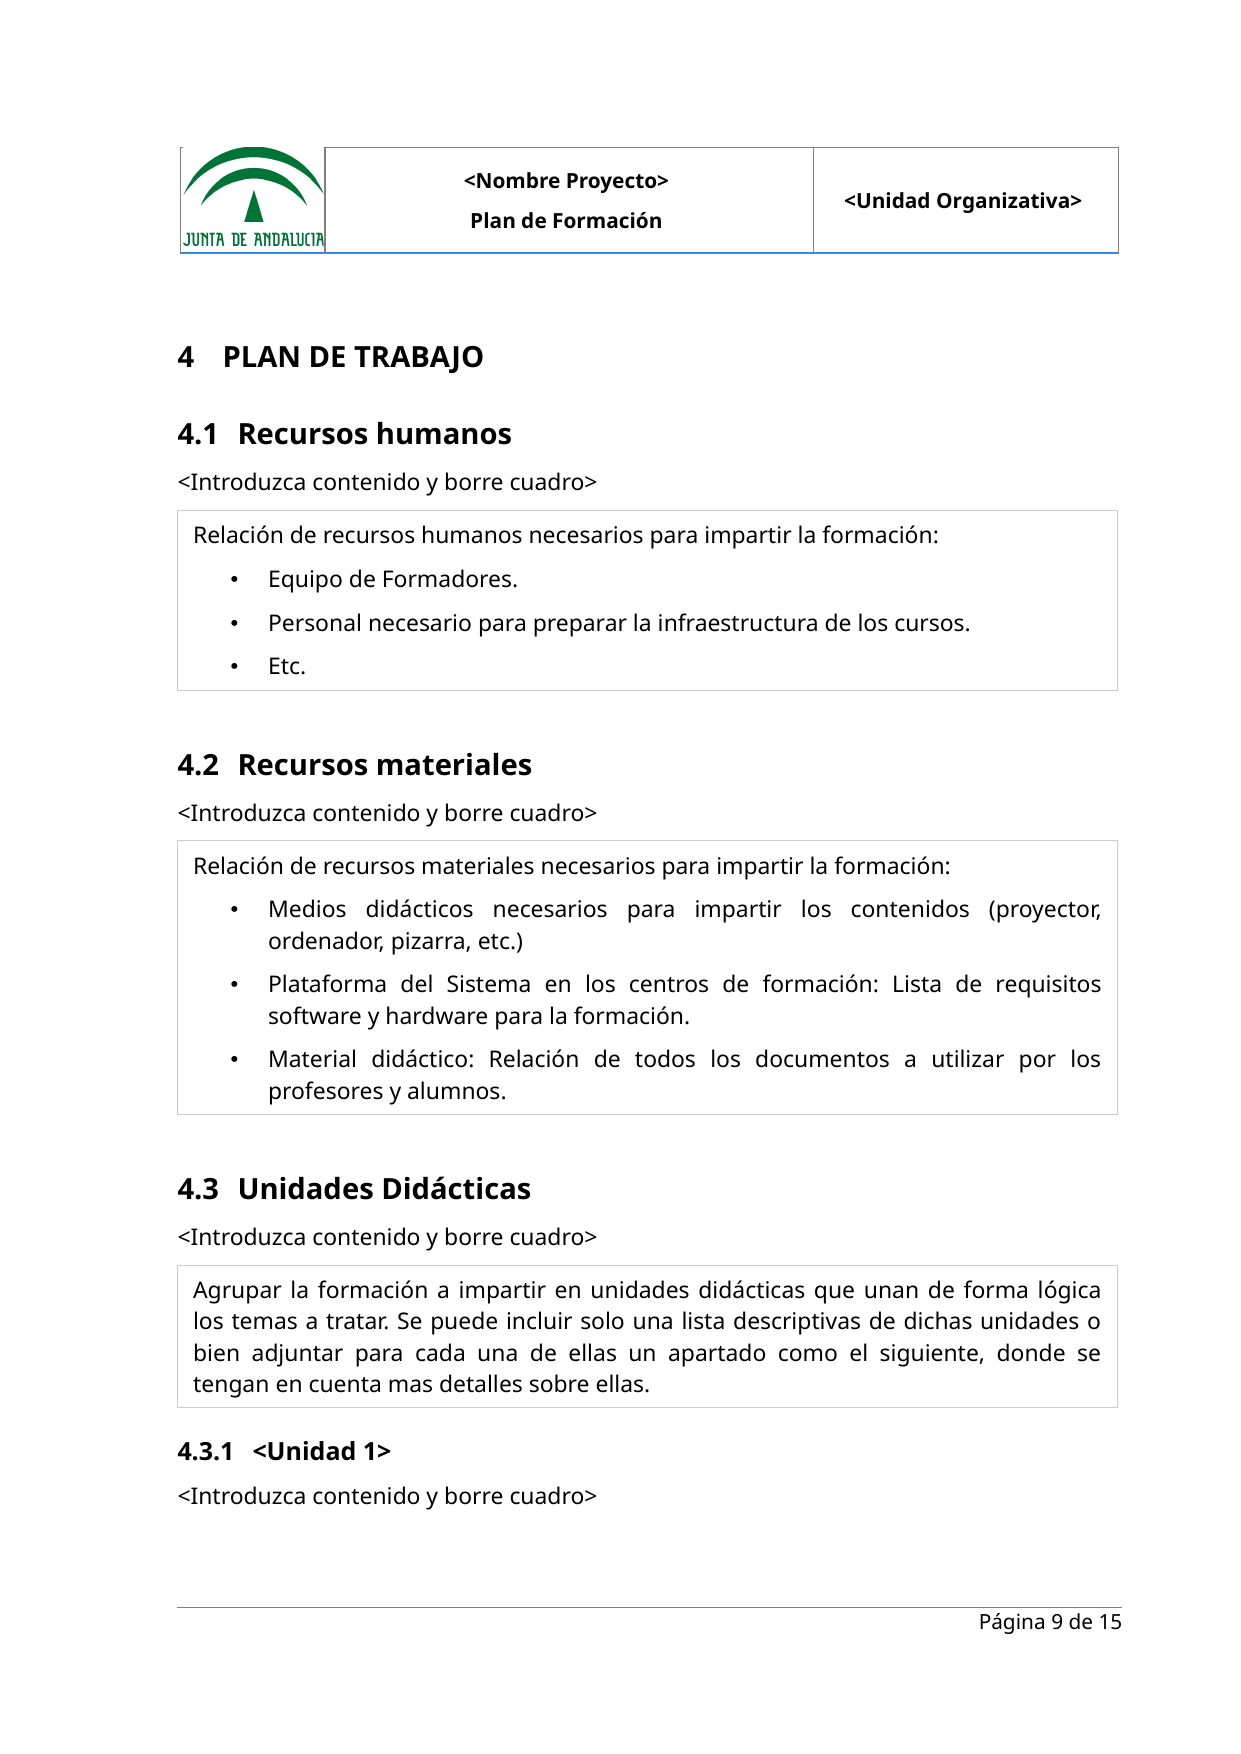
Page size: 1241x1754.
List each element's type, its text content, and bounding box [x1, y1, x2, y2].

text Relación de recursos materiales necesarios para impartir la formación: [193, 849, 1102, 881]
text <Introduzca contenido y borre cuadro> [177, 1221, 1122, 1252]
list Equipo de Formadores. [230, 563, 1102, 594]
subtitle PLAN DE TRABAJO [177, 336, 1122, 376]
subtitle Unidades Didácticas [177, 1169, 1122, 1208]
list Personal necesario para preparar la infraestructura de los cursos. [230, 606, 1102, 638]
list Medios didácticos necesarios para impartir los contenidos (proyector, ordenador, pizarra, etc.) [230, 893, 1102, 956]
list Etc. [230, 650, 1102, 681]
text <Introduzca contenido y borre cuadro> [177, 466, 1122, 497]
text Relación de recursos humanos necesarios para impartir la formación: [193, 519, 1102, 550]
subtitle Recursos materiales [177, 744, 1122, 784]
text Agrupar la formación a impartir en unidades didácticas que unan de forma lógica los temas a tratar. Se puede incluir solo una lista descriptivas de dichas unidades o bien adjuntar para cada una de ellas un apartado como el siguiente, donde se tengan en cuenta mas detalles sobre ellas. [193, 1274, 1102, 1399]
subtitle Recursos humanos [177, 414, 1122, 453]
text <Introduzca contenido y borre cuadro> [177, 1480, 1122, 1511]
subtitle <Unidad 1> [177, 1433, 1122, 1467]
list Plataforma del Sistema en los centros de formación: Lista de requisitos software y hardware para la formación. [230, 968, 1102, 1031]
picture [183, 147, 324, 246]
list Material didáctico: Relación de todos los documentos a utilizar por los profesores y alumnos. [230, 1043, 1102, 1106]
text <Introduzca contenido y borre cuadro> [177, 796, 1122, 828]
